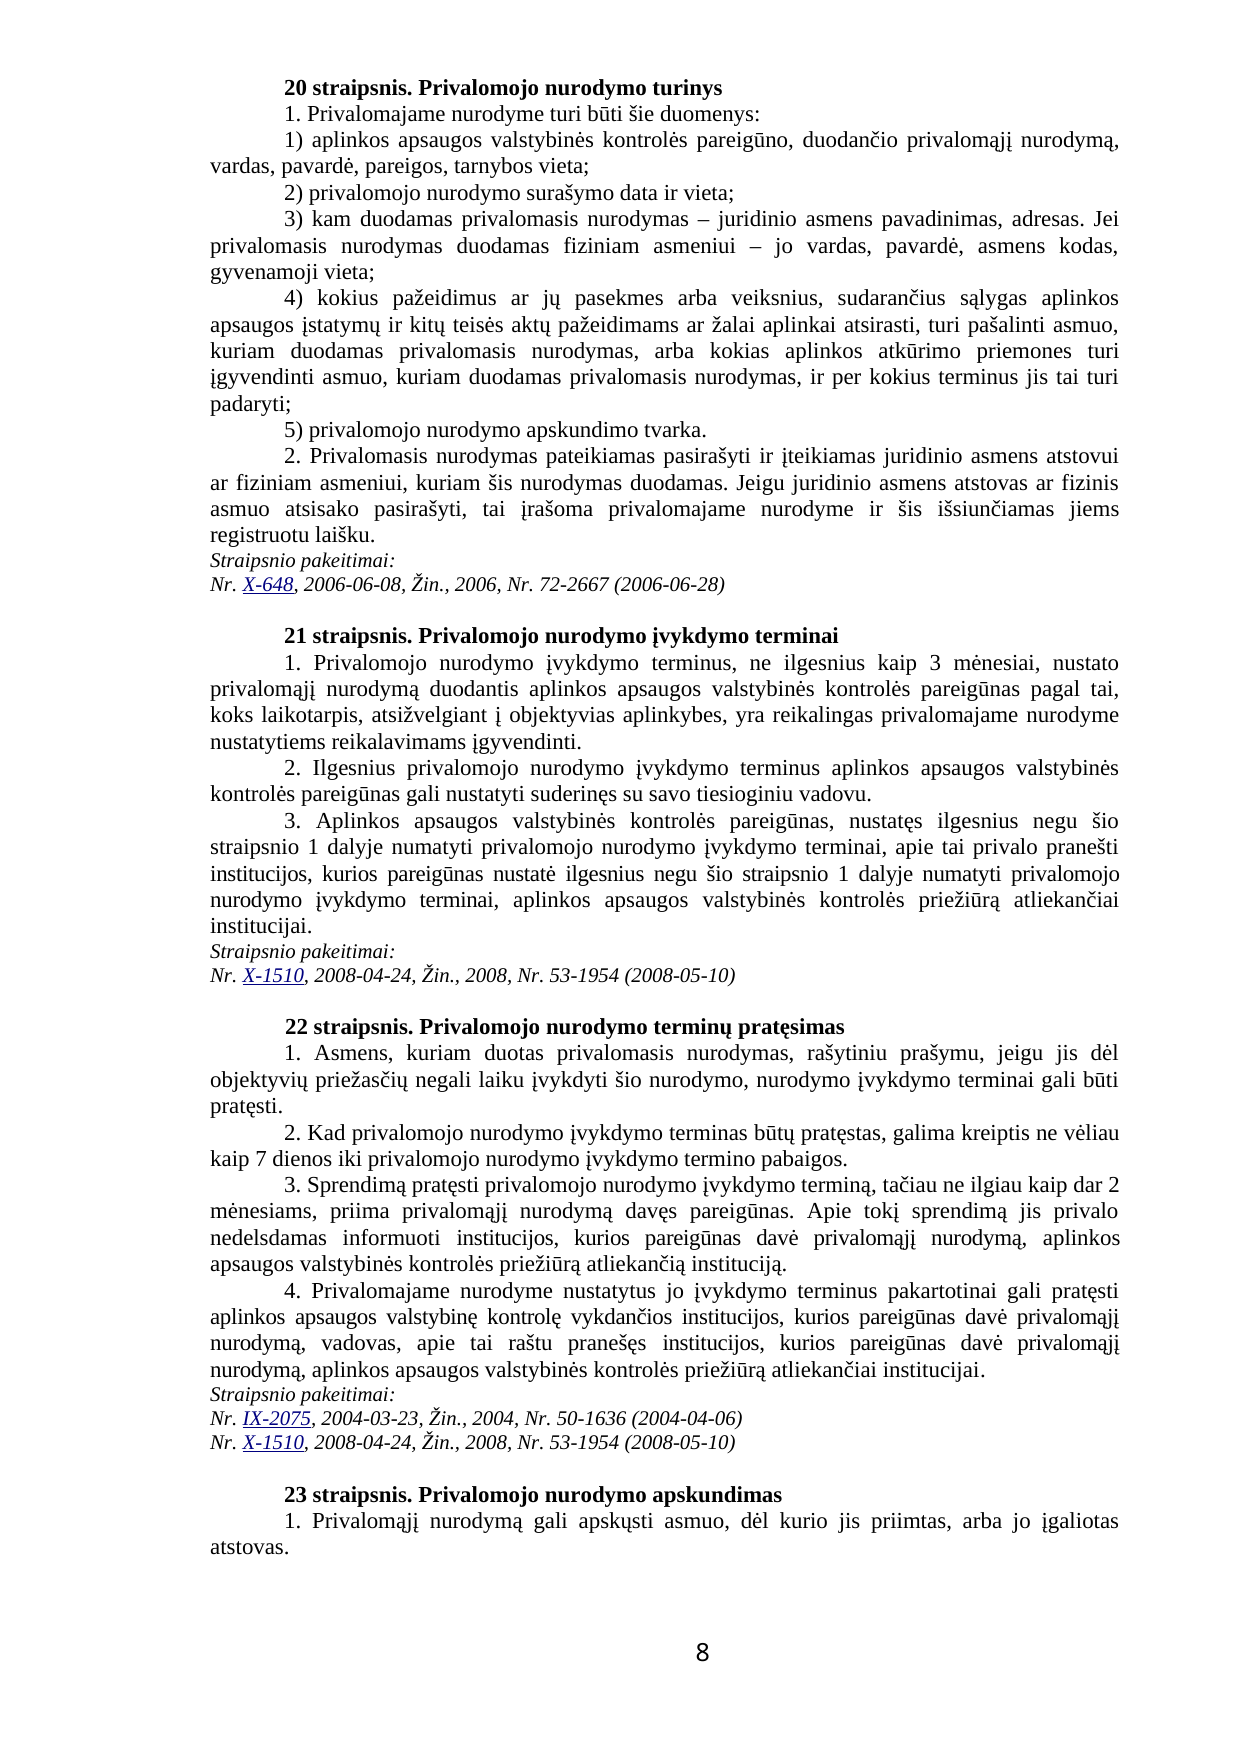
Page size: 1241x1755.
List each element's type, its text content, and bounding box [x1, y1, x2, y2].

text 20 straipsnis. Privalomojo nurodymo turinys [210, 73, 1120, 100]
text 2) privalomojo nurodymo surašymo data ir vieta; [210, 179, 1120, 205]
text 21 straipsnis. Privalomojo nurodymo įvykdymo terminai [210, 622, 1120, 649]
text 4. Privalomajame nurodyme nustatytus jo įvykdymo terminus pakartotinai gali pratęsti aplinkos apsaugos valstybinę kontrolę vykdančios institucijos, kurios pareigūnas davė privalomąjį nurodymą, vadovas, apie tai raštu pranešęs institucijos, kurios pareigūnas davė privalomąjį nurodymą, aplinkos apsaugos valstybinės kontrolės priežiūrą atliekančiai institucijai. [210, 1277, 1120, 1382]
text Nr. X-648, 2006-06-08, Žin., 2006, Nr. 72-2667 (2006-06-28) [210, 572, 1120, 596]
text 1. Privalomojo nurodymo įvykdymo terminus, ne ilgesnius kaip 3 mėnesiai, nustato privalomąjį nurodymą duodantis aplinkos apsaugos valstybinės kontrolės pareigūnas pagal tai, koks laikotarpis, atsižvelgiant į objektyvias aplinkybes, yra reikalingas privalomajame nurodyme nustatytiems reikalavimams įgyvendinti. [210, 649, 1120, 754]
text 3. Aplinkos apsaugos valstybinės kontrolės pareigūnas, nustatęs ilgesnius negu šio straipsnio 1 dalyje numatyti privalomojo nurodymo įvykdymo terminai, apie tai privalo pranešti institucijos, kurios pareigūnas nustatė ilgesnius negu šio straipsnio 1 dalyje numatyti privalomojo nurodymo įvykdymo terminai, aplinkos apsaugos valstybinės kontrolės priežiūrą atliekančiai institucijai. [210, 807, 1120, 939]
text Straipsnio pakeitimai: [210, 1382, 1120, 1406]
text 5) privalomojo nurodymo apskundimo tvarka. [210, 416, 1120, 442]
text 1. Privalomajame nurodyme turi būti šie duomenys: [210, 100, 1120, 126]
text Straipsnio pakeitimai: [210, 939, 1120, 963]
text 2. Privalomasis nurodymas pateikiamas pasirašyti ir įteikiamas juridinio asmens atstovui ar fiziniam asmeniui, kuriam šis nurodymas duodamas. Jeigu juridinio asmens atstovas ar fizinis asmuo atsisako pasirašyti, tai įrašoma privalomajame nurodyme ir šis išsiunčiamas jiems registruotu laišku. [210, 442, 1120, 548]
text 4) kokius pažeidimus ar jų pasekmes arba veiksnius, sudarančius sąlygas aplinkos apsaugos įstatymų ir kitų teisės aktų pažeidimams ar žalai aplinkai atsirasti, turi pašalinti asmuo, kuriam duodamas privalomasis nurodymas, arba kokias aplinkos atkūrimo priemones turi įgyvendinti asmuo, kuriam duodamas privalomasis nurodymas, ir per kokius terminus jis tai turi padaryti; [210, 284, 1120, 416]
text 2. Kad privalomojo nurodymo įvykdymo terminas būtų pratęstas, galima kreiptis ne vėliau kaip 7 dienos iki privalomojo nurodymo įvykdymo termino pabaigos. [210, 1118, 1120, 1171]
text 2. Ilgesnius privalomojo nurodymo įvykdymo terminus aplinkos apsaugos valstybinės kontrolės pareigūnas gali nustatyti suderinęs su savo tiesioginiu vadovu. [210, 754, 1120, 807]
text Nr. IX-2075, 2004-03-23, Žin., 2004, Nr. 50-1636 (2004-04-06) [210, 1406, 1120, 1430]
text Nr. X-1510, 2008-04-24, Žin., 2008, Nr. 53-1954 (2008-05-10) [210, 1430, 1120, 1454]
text 3. Sprendimą pratęsti privalomojo nurodymo įvykdymo terminą, tačiau ne ilgiau kaip dar 2 mėnesiams, priima privalomąjį nurodymą davęs pareigūnas. Apie tokį sprendimą jis privalo nedelsdamas informuoti institucijos, kurios pareigūnas davė privalomąjį nurodymą, aplinkos apsaugos valstybinės kontrolės priežiūrą atliekančią instituciją. [210, 1171, 1120, 1277]
text 22 straipsnis. Privalomojo nurodymo terminų pratęsimas [210, 1013, 1120, 1039]
text 1. Asmens, kuriam duotas privalomasis nurodymas, rašytiniu prašymu, jeigu jis dėl objektyvių priežasčių negali laiku įvykdyti šio nurodymo, nurodymo įvykdymo terminai gali būti pratęsti. [210, 1039, 1120, 1118]
text 1. Privalomąjį nurodymą gali apskųsti asmuo, dėl kurio jis priimtas, arba jo įgaliotas atstovas. [210, 1507, 1120, 1560]
text Nr. X-1510, 2008-04-24, Žin., 2008, Nr. 53-1954 (2008-05-10) [210, 963, 1120, 987]
text 1) aplinkos apsaugos valstybinės kontrolės pareigūno, duodančio privalomąjį nurodymą, vardas, pavardė, pareigos, tarnybos vieta; [210, 126, 1120, 179]
text Straipsnio pakeitimai: [210, 548, 1120, 572]
text 3) kam duodamas privalomasis nurodymas – juridinio asmens pavadinimas, adresas. Jei privalomasis nurodymas duodamas fiziniam asmeniui – jo vardas, pavardė, asmens kodas, gyvenamoji vieta; [210, 205, 1120, 284]
text 23 straipsnis. Privalomojo nurodymo apskundimas [210, 1481, 1120, 1507]
